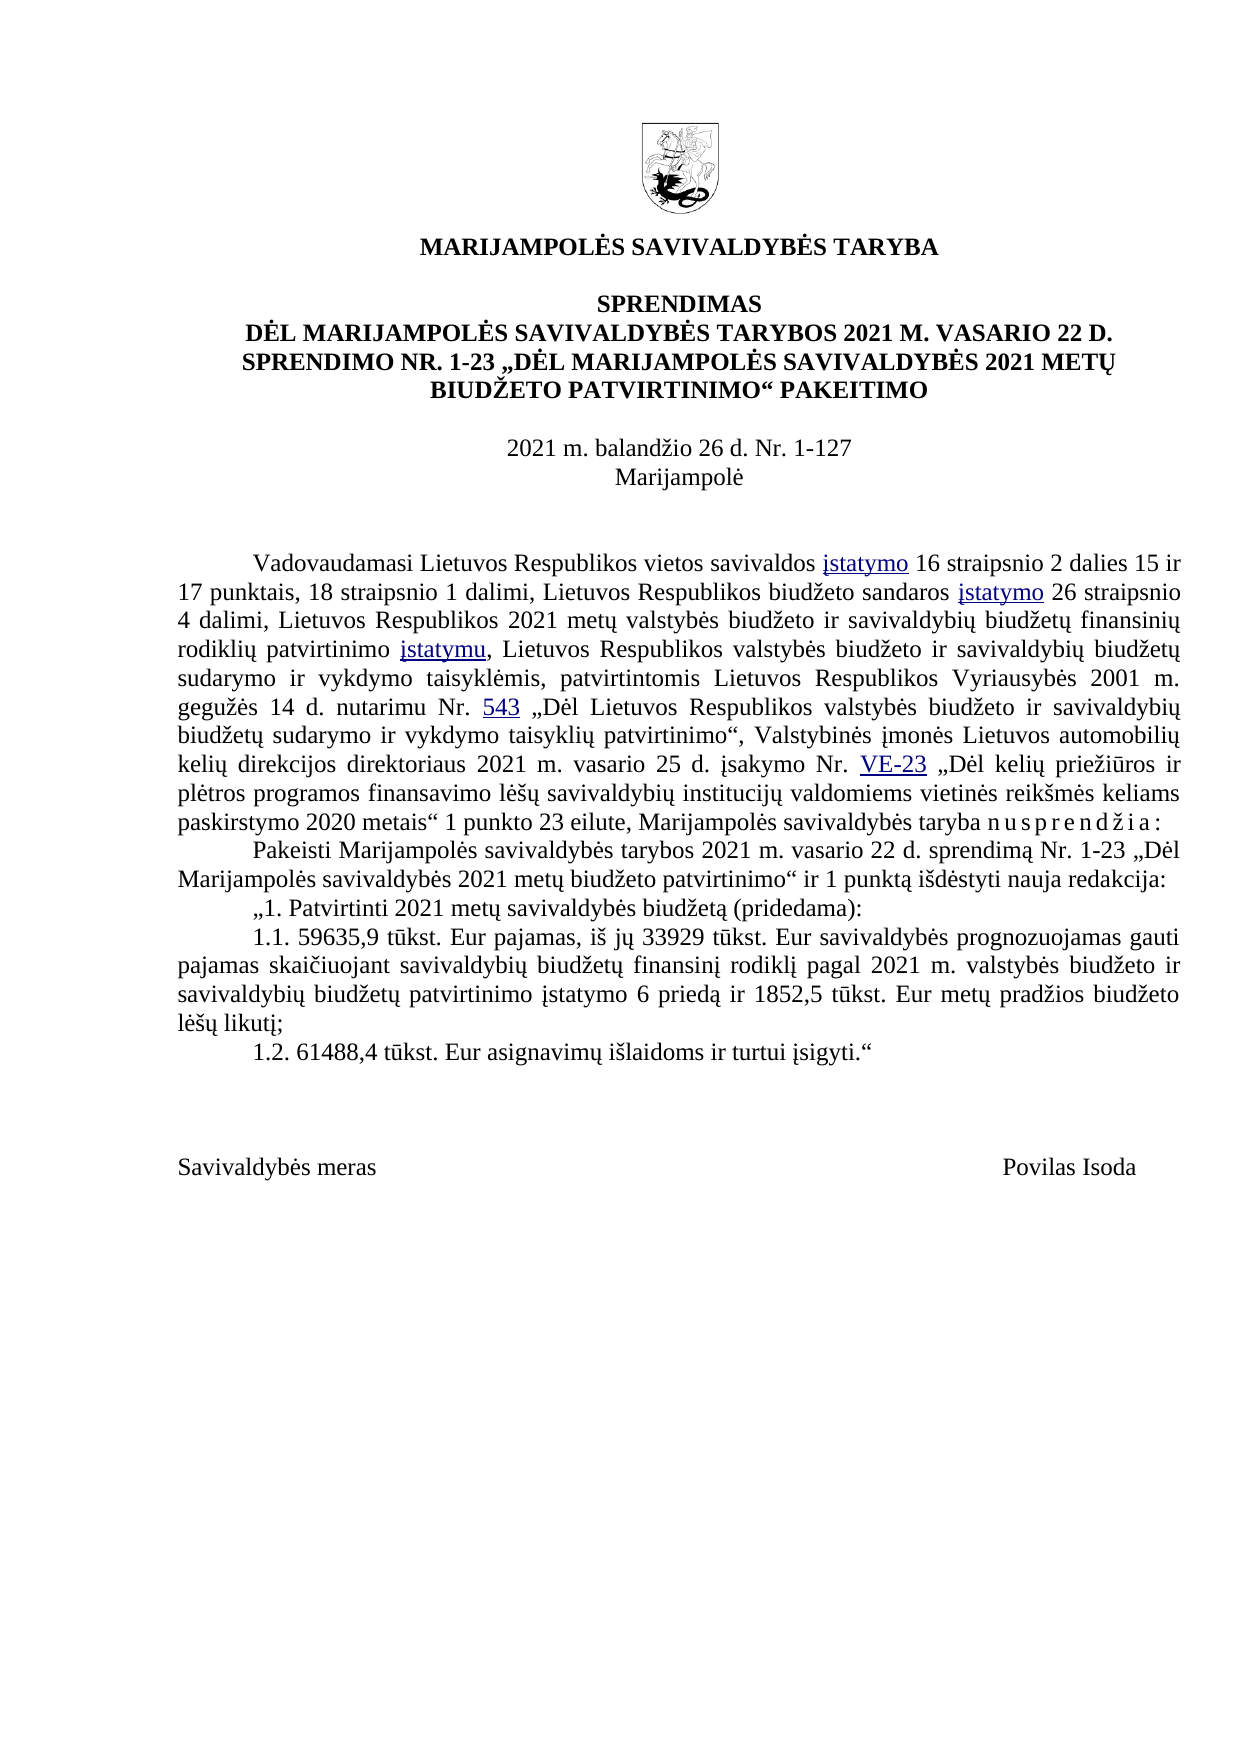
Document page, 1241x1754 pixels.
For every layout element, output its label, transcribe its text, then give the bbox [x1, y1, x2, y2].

text Marijampolė [177, 462, 1181, 490]
text „1. Patvirtinti 2021 metų savivaldybės biudžetą (pridedama): [177, 893, 1181, 922]
text Pakeisti Marijampolės savivaldybės tarybos 2021 m. vasario 22 d. sprendimą Nr. 1-23 „Dėl Marijampolės savivaldybės 2021 metų biudžeto patvirtinimo“ ir 1 punktą išdėstyti nauja redakcija: [177, 835, 1181, 893]
text DĖL MARIJAMPOLĖS SAVIVALDYBĖS TARYBOS 2021 M. VASARIO 22 D. SPRENDIMO NR. 1-23 „DĖL MARIJAMPOLĖS SAVIVALDYBĖS 2021 METŲ BIUDŽETO PATVIRTINIMO“ PAKEITIMO [177, 318, 1181, 404]
text Vadovaudamasi Lietuvos Respublikos vietos savivaldos įstatymo 16 straipsnio 2 dalies 15 ir 17 punktais, 18 straipsnio 1 dalimi, Lietuvos Respublikos biudžeto sandaros įstatymo 26 straipsnio 4 dalimi, Lietuvos Respublikos 2021 metų valstybės biudžeto ir savivaldybių biudžetų finansinių rodiklių patvirtinimo įstatymu, Lietuvos Respublikos valstybės biudžeto ir savivaldybių biudžetų sudarymo ir vykdymo taisyklėmis, patvirtintomis Lietuvos Respublikos Vyriausybės 2001 m. gegužės 14 d. nutarimu Nr. 543 „Dėl Lietuvos Respublikos valstybės biudžeto ir savivaldybių biudžetų sudarymo ir vykdymo taisyklių patvirtinimo“, Valstybinės įmonės Lietuvos automobilių kelių direkcijos direktoriaus 2021 m. vasario 25 d. įsakymo Nr. VE-23 „Dėl kelių priežiūros ir plėtros programos finansavimo lėšų savivaldybių institucijų valdomiems vietinės reikšmės keliams paskirstymo 2020 metais“ 1 punkto 23 eilute, Marijampolės savivaldybės taryba nusprendžia: [177, 548, 1181, 835]
text 2021 m. balandžio 26 d. Nr. 1-127 [177, 433, 1181, 462]
text SPRENDIMAS [177, 289, 1181, 318]
text Savivaldybės meras Povilas Isoda [177, 1152, 1181, 1180]
text 1.1. 59635,9 tūkst. Eur pajamas, iš jų 33929 tūkst. Eur savivaldybės prognozuojamas gauti pajamas skaičiuojant savivaldybių biudžetų finansinį rodiklį pagal 2021 m. valstybės biudžeto ir savivaldybių biudžetų patvirtinimo įstatymo 6 priedą ir 1852,5 tūkst. Eur metų pradžios biudžeto lėšų likutį; [177, 922, 1181, 1037]
text MARIJAMPOLĖS SAVIVALDYBĖS TARYBA [177, 232, 1181, 260]
text 1.2. 61488,4 tūkst. Eur asignavimų išlaidoms ir turtui įsigyti.“ [177, 1037, 1181, 1065]
